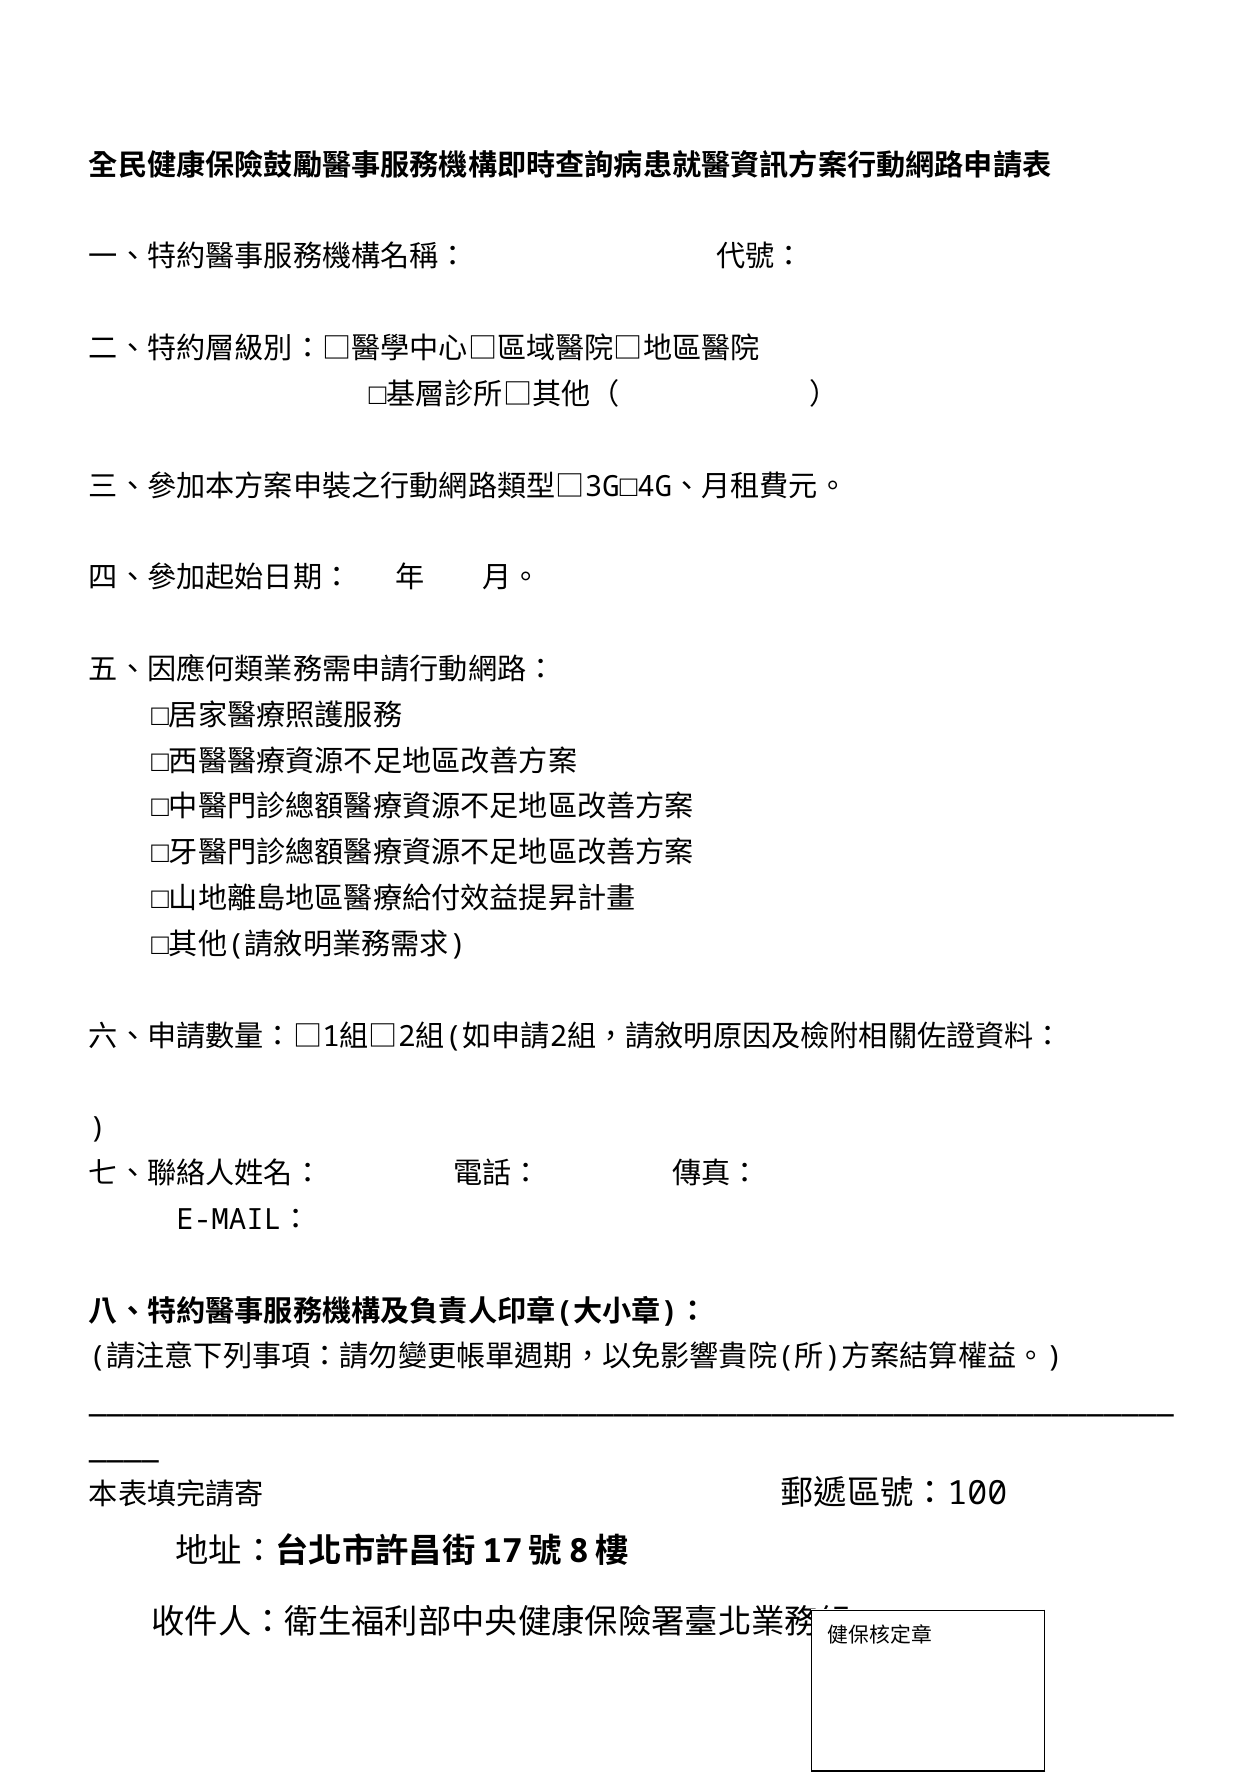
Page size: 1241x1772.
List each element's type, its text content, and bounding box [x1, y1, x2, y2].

text □基層診所□其他（ ） [89, 368, 1181, 413]
text 本表填完請寄 郵遞區號：100 [89, 1468, 1181, 1513]
text ) [89, 1055, 1181, 1147]
text 收件人：衛生福利部中央健康保險署臺北業務組 [812, 1611, 1044, 1770]
text 五、因應何類業務需申請行動網路： [89, 643, 1181, 688]
text 八、特約醫事服務機構及負責人印章(大小章)： [89, 1284, 1181, 1330]
text __________________________________________________________________ [89, 1376, 1181, 1468]
text 六、申請數量：□1組□2組(如申請2組，請敘明原因及檢附相關佐證資料： [89, 1009, 1181, 1055]
text □西醫醫療資源不足地區改善方案 [151, 734, 1181, 780]
text 四、參加起始日期： 年 月。 [89, 551, 1181, 597]
text 一、特約醫事服務機構名稱： 代號： [89, 230, 1181, 276]
text □牙醫門診總額醫療資源不足地區改善方案 [151, 826, 1181, 872]
text 二、特約層級別：□醫學中心□區域醫院□地區醫院 [89, 322, 1181, 368]
text □中醫門診總額醫療資源不足地區改善方案 [151, 780, 1181, 826]
text (請注意下列事項：請勿變更帳單週期，以免影響貴院(所)方案結算權益。) [89, 1330, 1181, 1376]
text 全民健康保險鼓勵醫事服務機構即時查詢病患就醫資訊方案行動網路申請表 [89, 138, 1181, 184]
text 收件人：衛生福利部中央健康保險署臺北業務組 [89, 1597, 1181, 1643]
text 三、參加本方案申裝之行動網路類型□3G□4G、月租費元。 [89, 459, 1181, 505]
text □山地離島地區醫療給付效益提昇計畫 [151, 872, 1181, 918]
text □其他(請敘明業務需求) [151, 918, 1181, 963]
text □居家醫療照護服務 [151, 688, 1181, 734]
text 七、聯絡人姓名： 電話： 傳真： [89, 1147, 1181, 1193]
text 地址：台北市許昌街17號8樓 [89, 1526, 1181, 1572]
text 健保核定章 [827, 1618, 1029, 1649]
text E-MAIL： [89, 1193, 1181, 1238]
